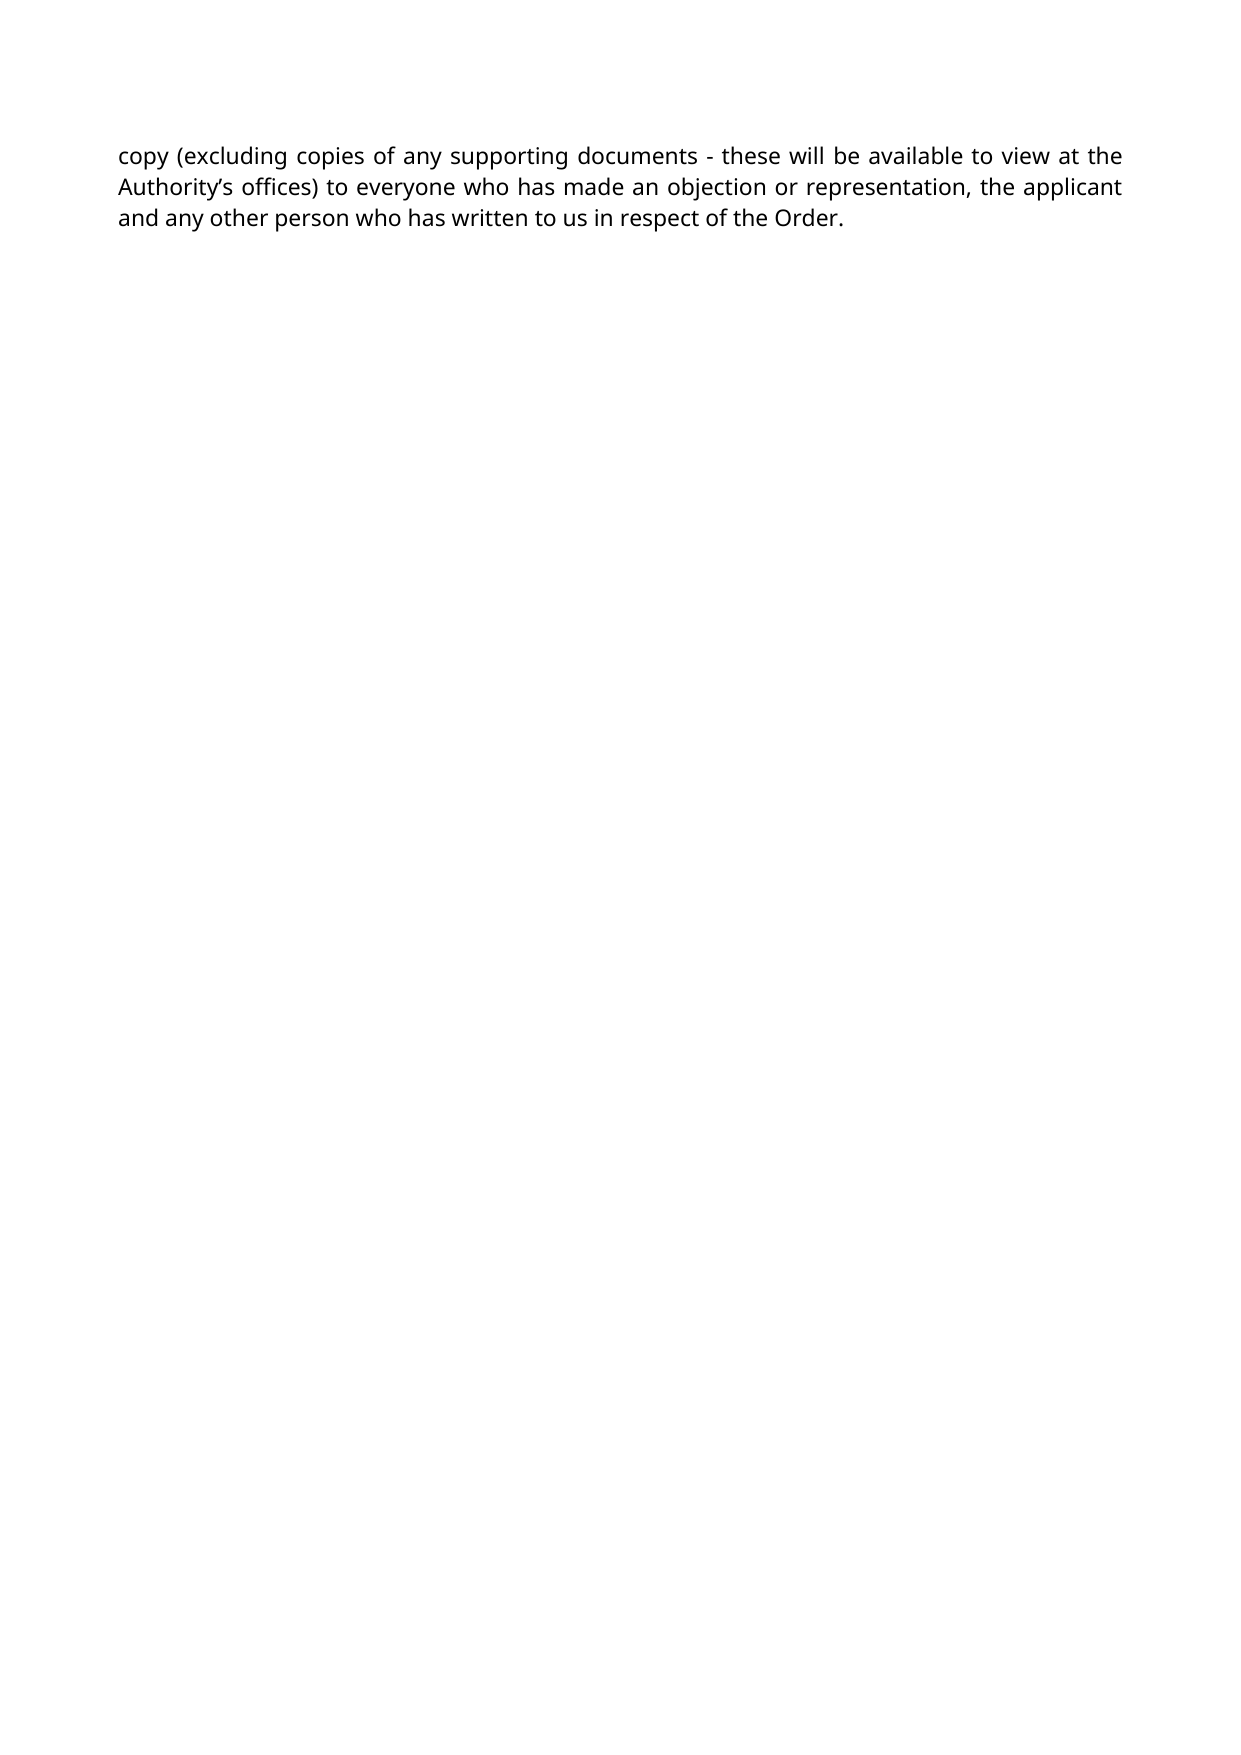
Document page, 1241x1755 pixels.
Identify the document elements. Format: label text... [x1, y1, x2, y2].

text copy (excluding copies of any supporting documents - these will be available to view at the Authority’s offices) to everyone who has made an objection or representation, the applicant and any other person who has written to us in respect of the Order. [118, 139, 1123, 233]
